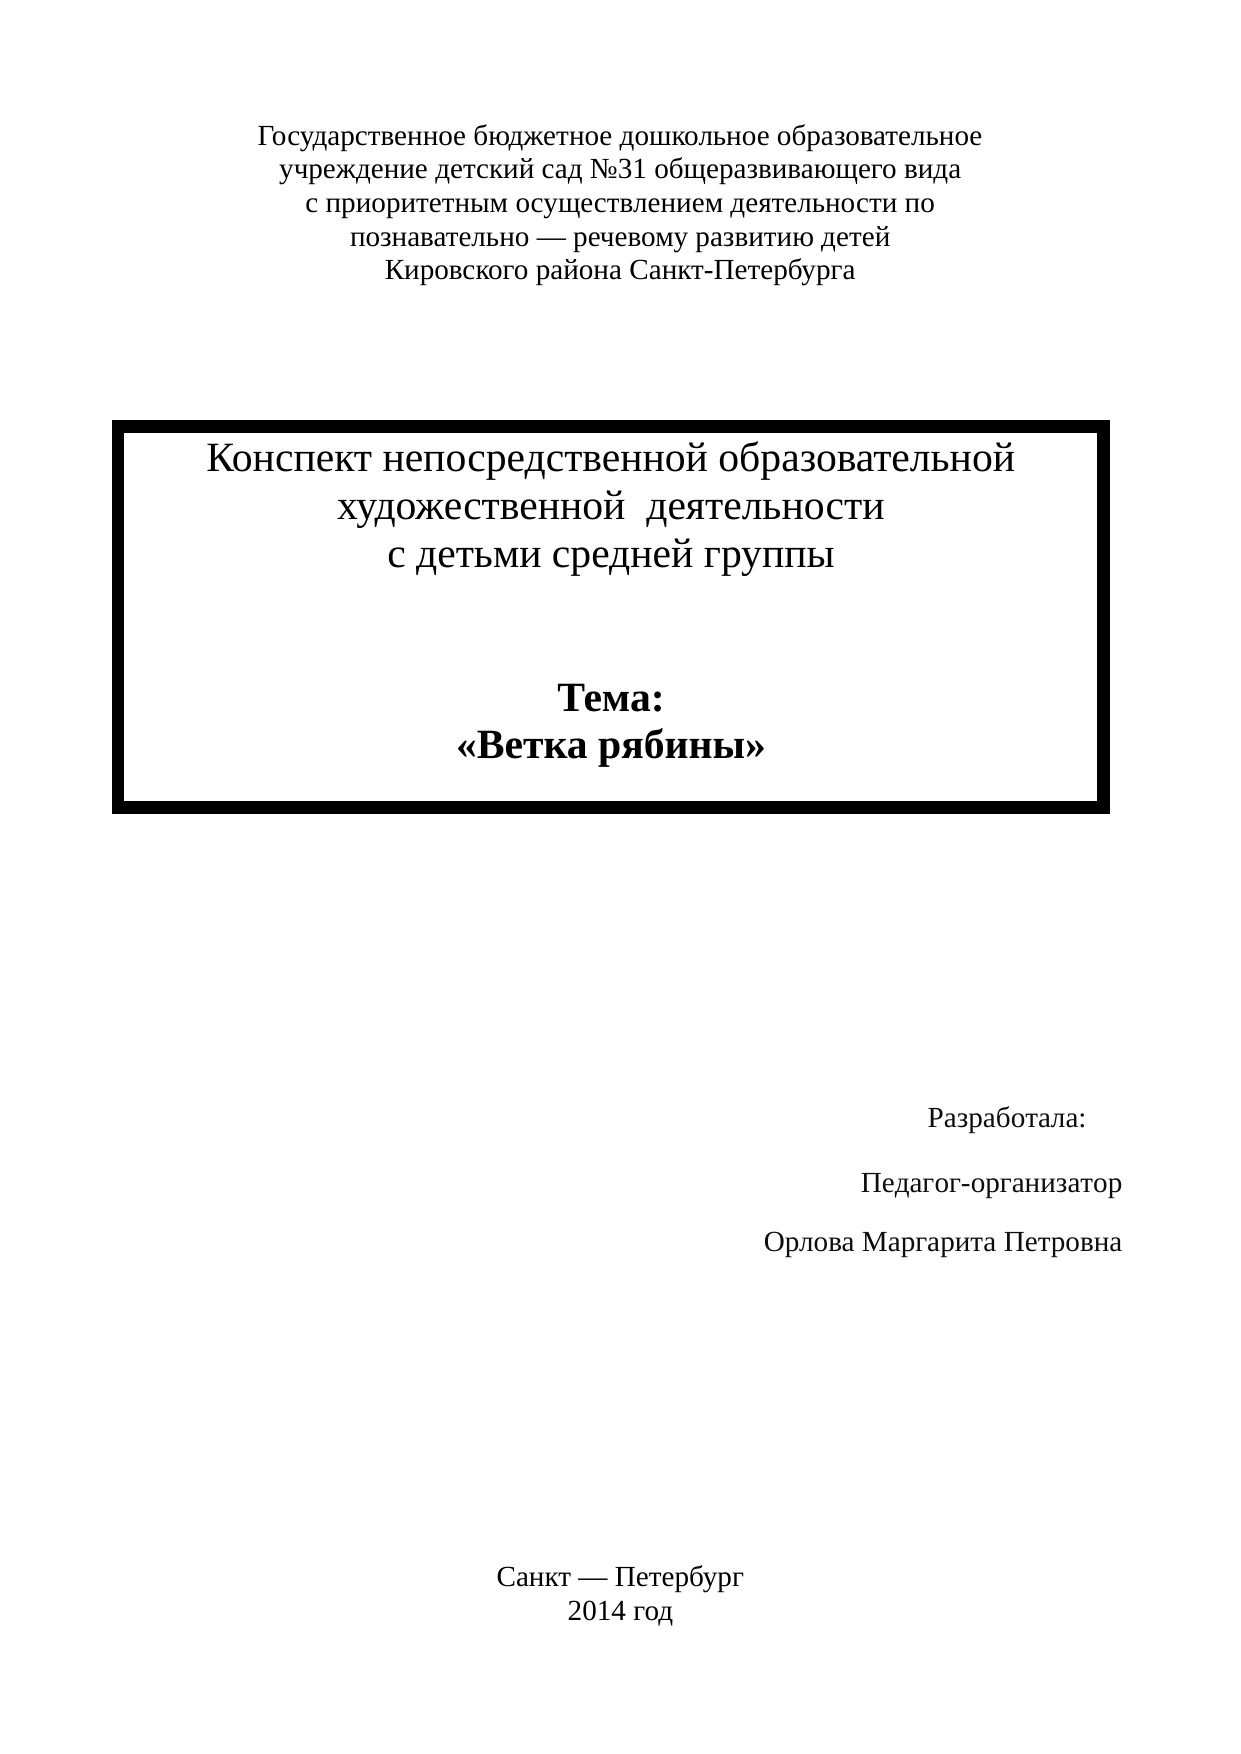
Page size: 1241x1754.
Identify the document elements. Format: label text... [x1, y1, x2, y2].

text Санкт — Петербург [118, 1559, 1122, 1593]
text Разработала: [118, 1100, 1122, 1133]
text Педагог-организатор [118, 1166, 1122, 1199]
text с приоритетным осуществлением деятельности по [118, 185, 1122, 219]
text Кировского района Санкт-Петербурга [118, 252, 1122, 286]
table_header Конспект непосредственной образовательной художественной деятельности с детьми средней группы Тема: «Ветка рябины» [124, 433, 1097, 801]
text Государственное бюджетное дошкольное образовательное [118, 118, 1122, 152]
text познавательно — речевому развитию детей [118, 219, 1122, 252]
text 2014 год [118, 1593, 1122, 1626]
text Орлова Маргарита Петровна [118, 1224, 1122, 1257]
text учреждение детский сад №31 общеразвивающего вида [118, 152, 1122, 185]
